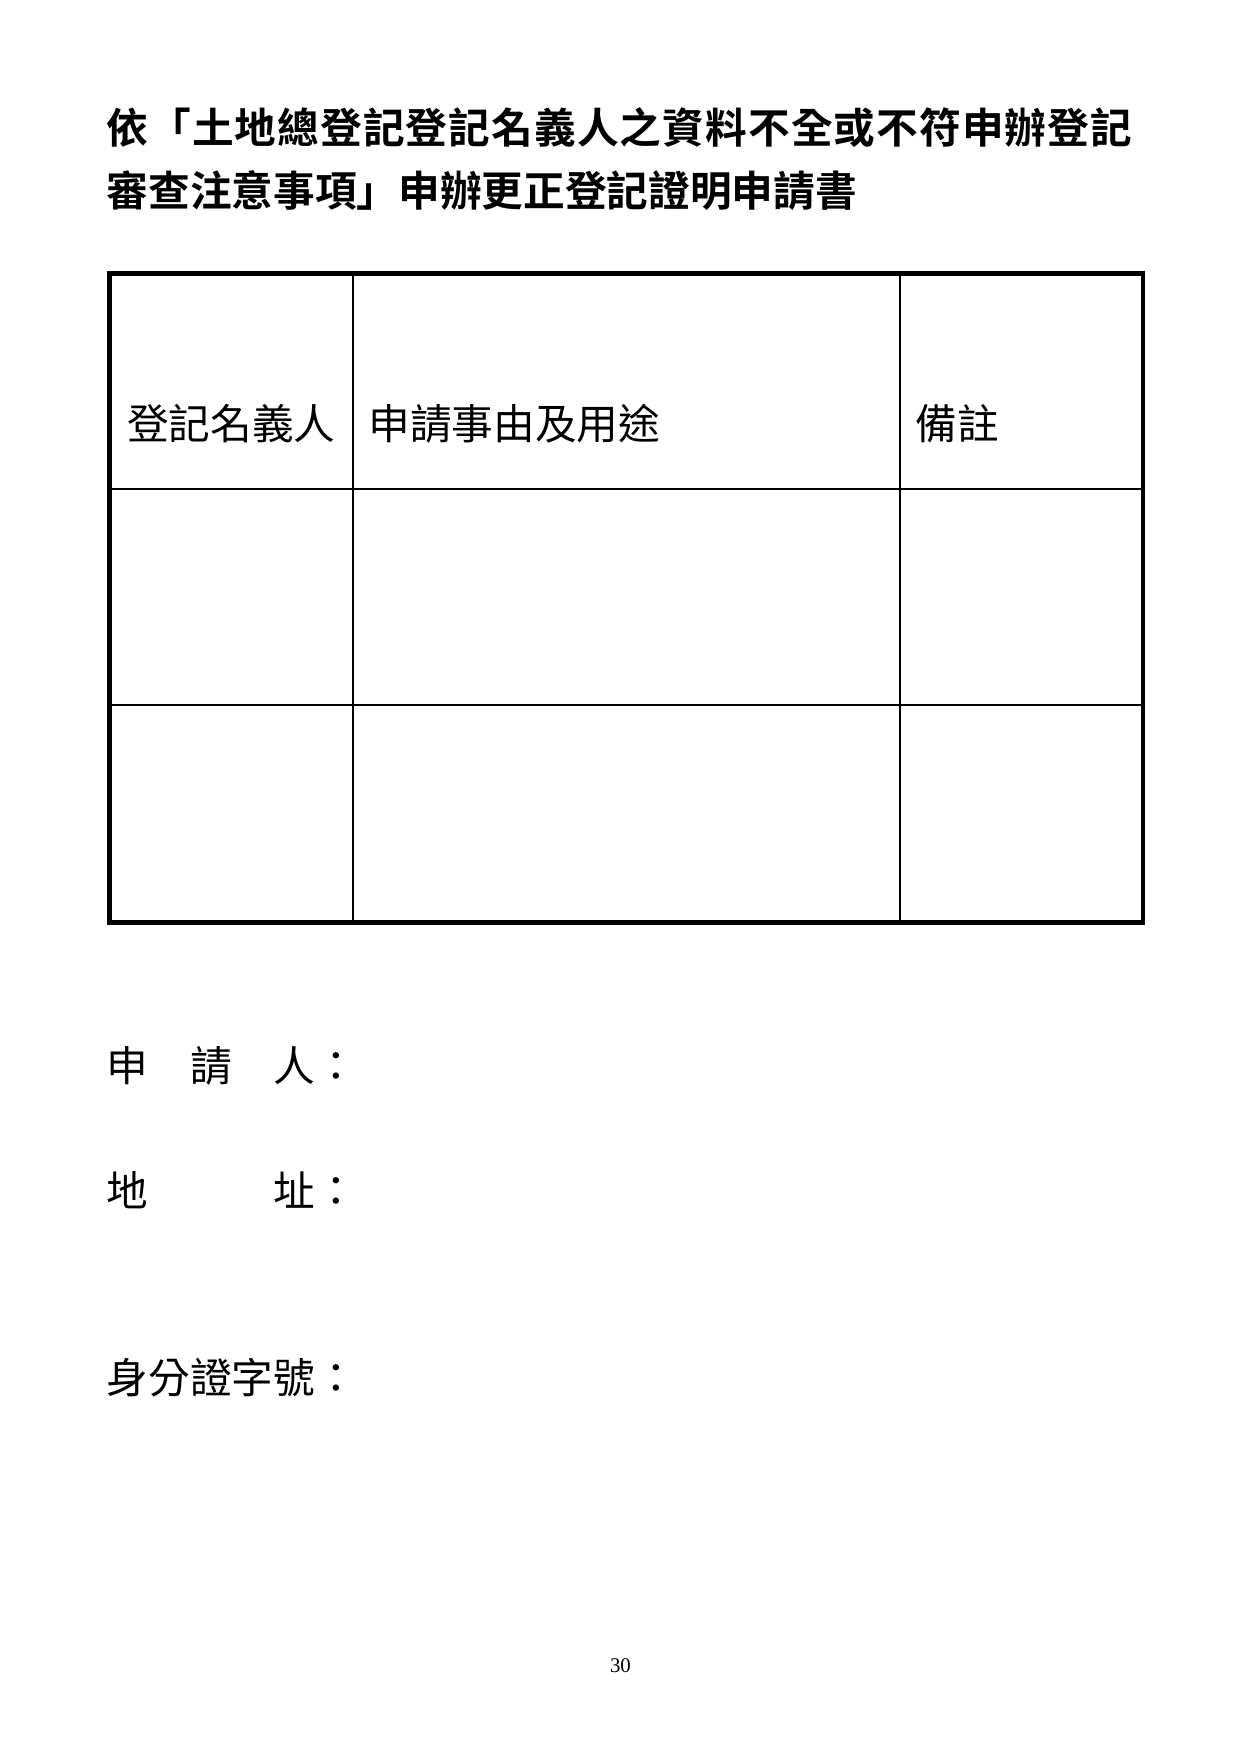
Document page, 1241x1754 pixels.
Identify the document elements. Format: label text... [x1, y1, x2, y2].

table_cell [112, 490, 352, 704]
text 身分證字號： [106, 1334, 1134, 1396]
table_header 申請事由及用途 [354, 276, 899, 487]
table_cell [112, 706, 352, 920]
table_cell [901, 706, 1141, 920]
table_cell [354, 490, 899, 704]
text 申 請 人： [106, 1021, 1134, 1084]
table_cell [901, 490, 1141, 704]
table_cell [354, 706, 899, 920]
text 依「土地總登記登記名義人之資料不全或不符申辦登記審查注意事項」申辦更正登記證明申請書 [106, 84, 1134, 209]
table_header 備註 [901, 276, 1141, 487]
text 地 址： [106, 1146, 1134, 1209]
table_header 登記名義人 [112, 276, 352, 487]
